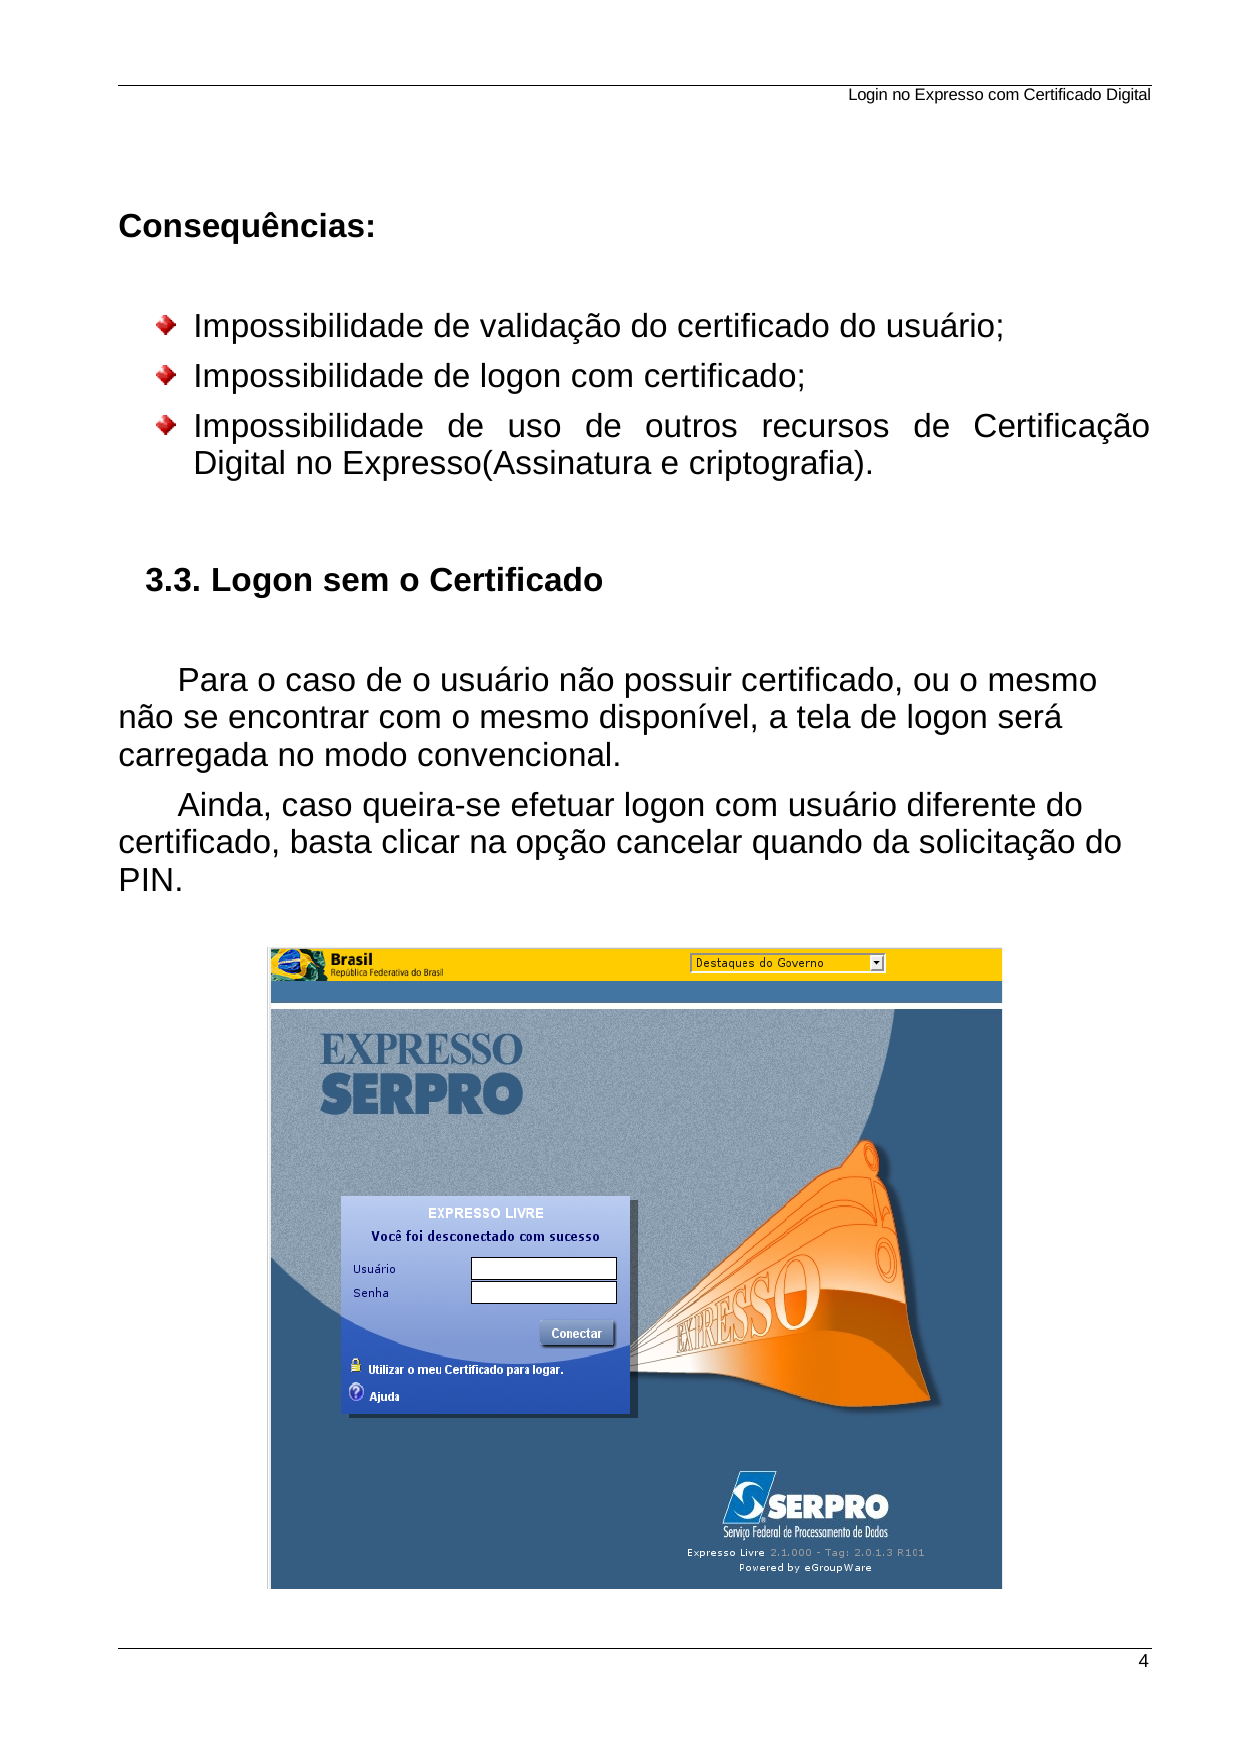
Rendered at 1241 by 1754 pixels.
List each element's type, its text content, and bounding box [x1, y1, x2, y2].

picture [156, 315, 176, 335]
list Impossibilidade de validação do certificado do usuário; [156, 307, 1152, 344]
list Impossibilidade de uso de outros recursos de Certificação Digital no Expresso(Assinatura e criptografia). [156, 407, 1152, 482]
text Ainda, caso queira-se efetuar logon com usuário diferente do certificado, basta clicar na opção cancelar quando da solicitação do PIN. [118, 785, 1152, 898]
list Impossibilidade de logon com certificado; [156, 357, 1152, 394]
picture [156, 415, 176, 435]
subtitle Logon sem o Certificado [145, 561, 1152, 599]
text Para o caso de o usuário não possuir certificado, ou o mesmo não se encontrar com o mesmo disponível, a tela de logon será carregada no modo convencional. [118, 660, 1152, 773]
picture [267, 947, 1003, 1589]
text Consequências: [118, 207, 1152, 244]
picture [156, 365, 176, 385]
